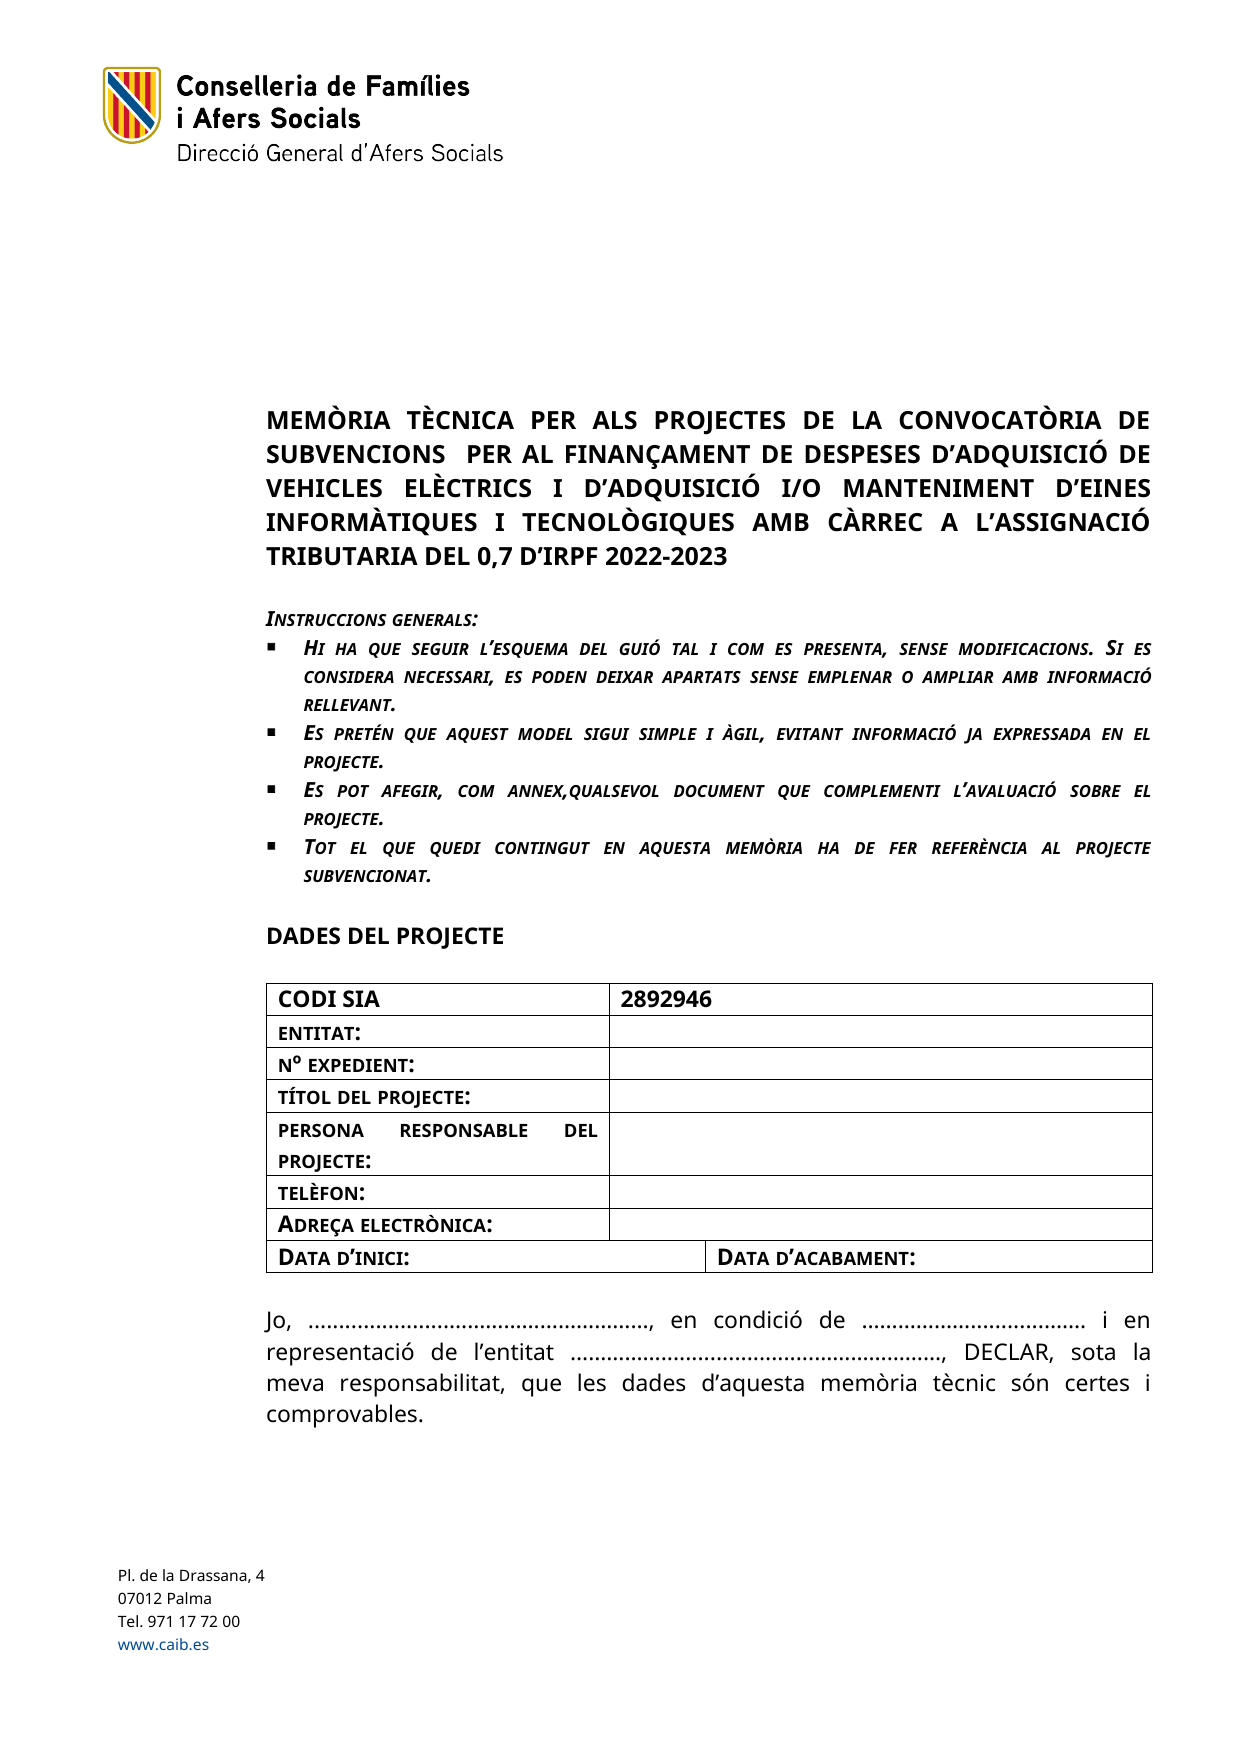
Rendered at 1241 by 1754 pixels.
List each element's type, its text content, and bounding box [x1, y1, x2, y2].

table_cell [610, 1209, 1152, 1240]
list Tot el que quedi contingut en aquesta memòria ha de fer referència al projecte subvencionat. [266, 832, 1152, 889]
picture [92, 56, 513, 172]
table_cell [610, 1080, 1152, 1112]
table_cell Adreça electrònica: [267, 1209, 609, 1240]
list Es pretén que aquest model sigui simple i àgil, evitant informació ja expressada en el projecte. [266, 718, 1152, 775]
list Es pot afegir, com annex,qualsevol document que complementi l’avaluació sobre el projecte. [266, 775, 1152, 832]
table_cell [610, 1176, 1152, 1207]
table_cell títol del projecte: [267, 1080, 609, 1112]
table_cell [610, 1048, 1152, 1079]
table_cell entitat: [267, 1016, 609, 1047]
table_cell persona responsable del projecte: [267, 1113, 609, 1175]
table_cell nº expedient: [267, 1048, 609, 1079]
text Jo, .......................……………………………, en condició de ……………….............…… i en representació de l’entitat …………….........................…………………, Declar, sota la meva responsabilitat, que les dades d’aquesta memòria tècnic són certes i comprovables. [266, 1304, 1152, 1429]
text Instruccions generals: [266, 604, 1152, 633]
table_cell Data d’inici: [267, 1241, 705, 1272]
text DADES DEL PROJECTE [266, 920, 1152, 951]
list Hi ha que seguir l’esquema del guió tal i com es presenta, sense modificacions. Si es considera necessari, es poden deixar apartats sense emplenar o ampliar amb informació rellevant. [266, 633, 1152, 718]
table_cell telèfon: [267, 1176, 609, 1207]
table_cell Data d’acabament: [706, 1241, 1152, 1272]
table_cell [610, 1016, 1152, 1047]
table_cell [610, 1113, 1152, 1175]
table_header 2892946 [610, 984, 1152, 1015]
table_header CODI SIA [267, 984, 609, 1015]
text MEMÒRIA TÈCNICA PER ALS PROJECTES DE LA CONVOCATÒRIA DE SUBVENCIONS PER AL FINANÇAMENT DE DESPESES D’ADQUISICIÓ DE VEHICLES ELÈCTRICS I D’ADQUISICIÓ I/O MANTENIMENT D’EINES INFORMÀTIQUES I TECNOLÒGIQUES AMB CÀRREC A L’ASSIGNACIÓ TRIBUTARIA DEL 0,7 D’IRPF 2022-2023 [266, 403, 1152, 573]
